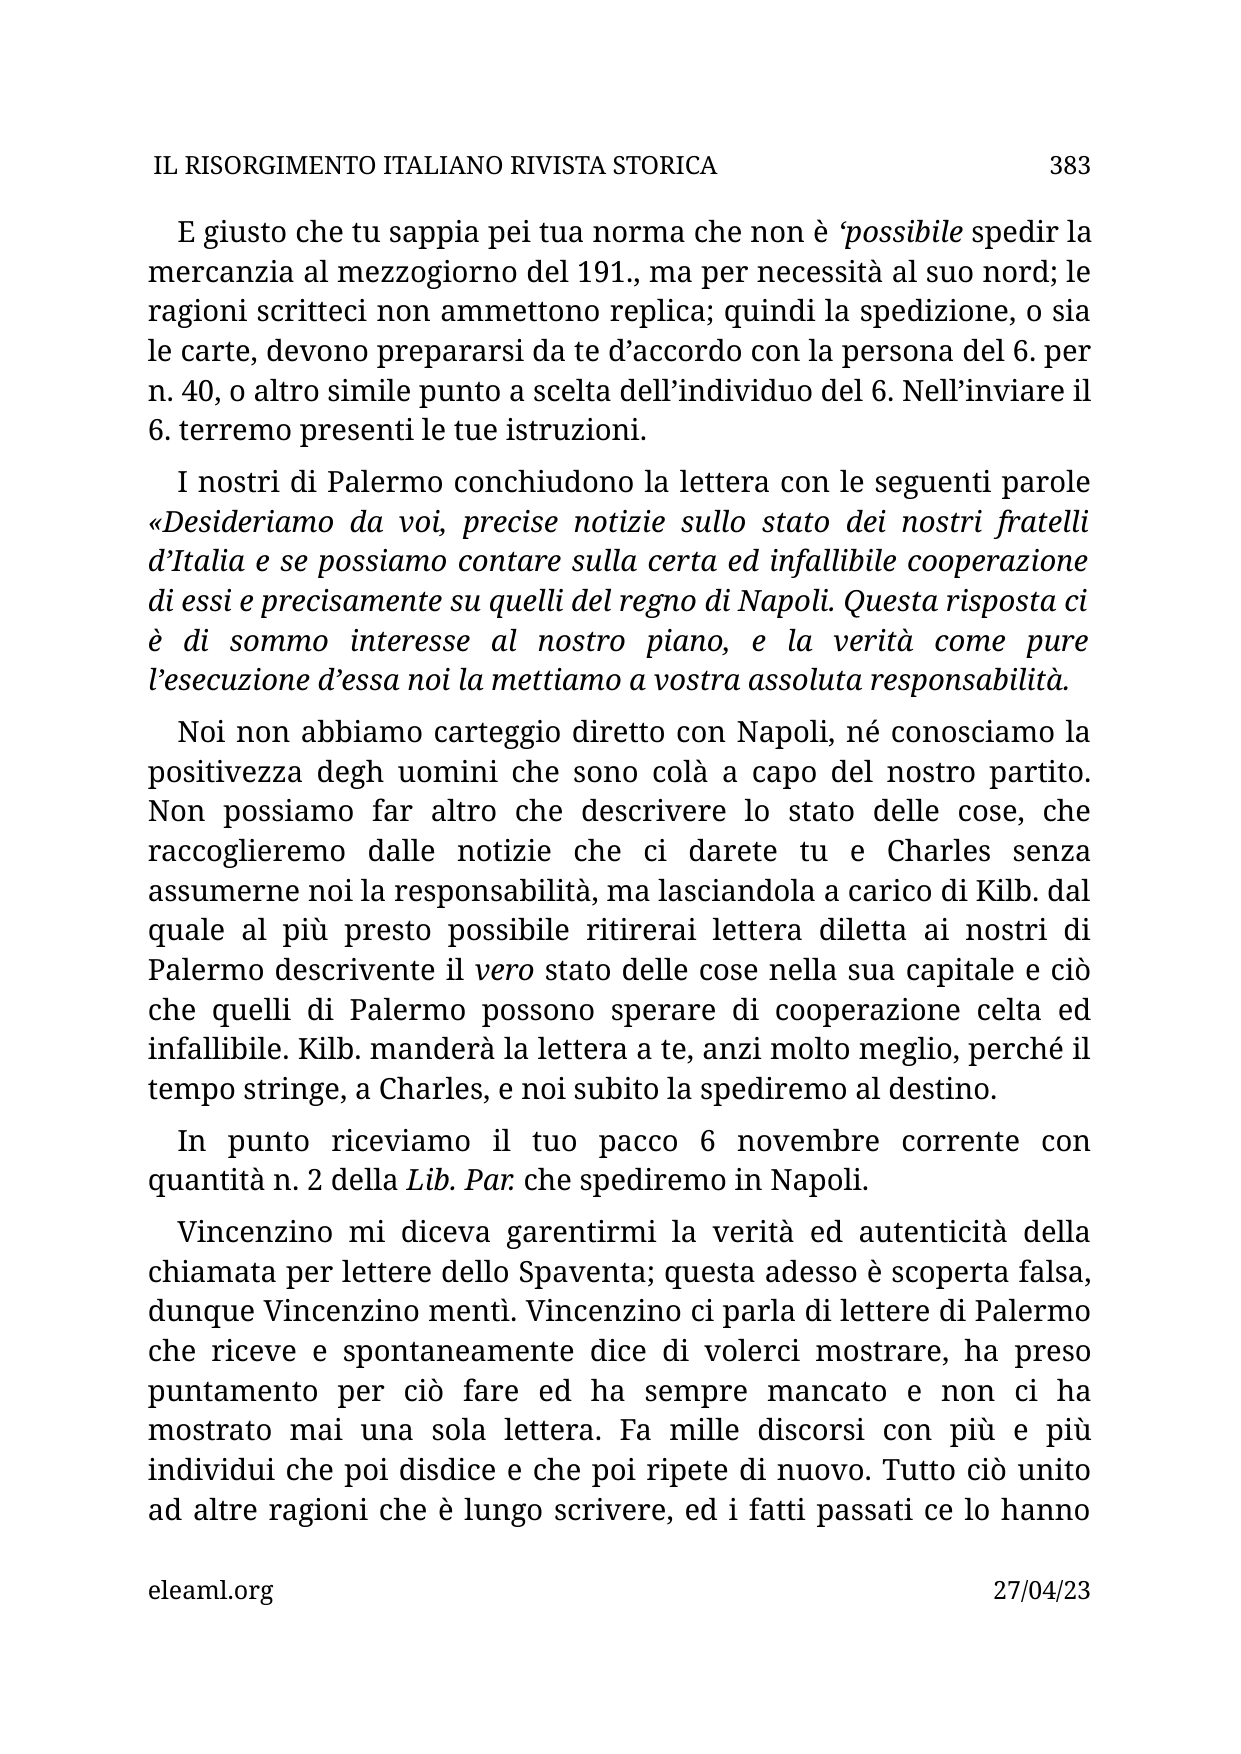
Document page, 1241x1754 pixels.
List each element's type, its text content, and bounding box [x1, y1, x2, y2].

text E giusto che tu sappia pei tua norma che non è ‘possibile spedir la mercanzia al mezzogiorno del 191., ma per necessità al suo nord; le ragioni scritteci non ammettono replica; quindi la spedizione, o sia le carte, devono prepararsi da te d’accordo con la persona del 6. per n. 40, o altro simile punto a scelta dell’individuo del 6. Nell’inviare il 6. terremo presenti le tue istruzioni. [148, 211, 1093, 449]
text I nostri di Palermo conchiudono la lettera con le seguenti parole «Desideriamo da voi, precise notizie sullo stato dei nostri fratelli d’Italia e se possiamo contare sulla certa ed infallibile cooperazione di essi e precisamente su quelli del regno di Napoli. Questa risposta ci è di sommo interesse al nostro piano, e la verità come pure l’esecuzione d’essa noi la mettiamo a vostra assoluta responsabilità. [148, 461, 1093, 699]
text Noi non abbiamo carteggio diretto con Napoli, né conosciamo la positivezza degh uomini che sono colà a capo del nostro partito. Non possiamo far altro che descrivere lo stato delle cose, che raccoglieremo dalle notizie che ci darete tu e Charles senza assumerne noi la responsabilità, ma lasciandola a carico di Kilb. dal quale al più presto possibile ritirerai lettera diletta ai nostri di Palermo descrivente il vero stato delle cose nella sua capitale e ciò che quelli di Palermo possono sperare di cooperazione celta ed infallibile. Kilb. manderà la lettera a te, anzi molto meglio, perché il tempo stringe, a Charles, e noi subito la spediremo al destino. [148, 711, 1093, 1108]
text Vincenzino mi diceva garentirmi la verità ed autenticità della chiamata per lettere dello Spaventa; questa adesso è scoperta falsa, dunque Vincenzino mentì. Vincenzino ci parla di lettere di Palermo che riceve e spontaneamente dice di volerci mostrare, ha preso puntamento per ciò fare ed ha sempre mancato e non ci ha mostrato mai una sola lettera. Fa mille discorsi con più e più individui che poi disdice e che poi ripete di nuovo. Tutto ciò unito ad altre ragioni che è lungo scrivere, ed i fatti passati ce lo hanno [148, 1211, 1093, 1529]
text In punto riceviamo il tuo pacco 6 novembre corrente con quantità n. 2 della Lib. Par. che spediremo in Napoli. [148, 1120, 1093, 1199]
